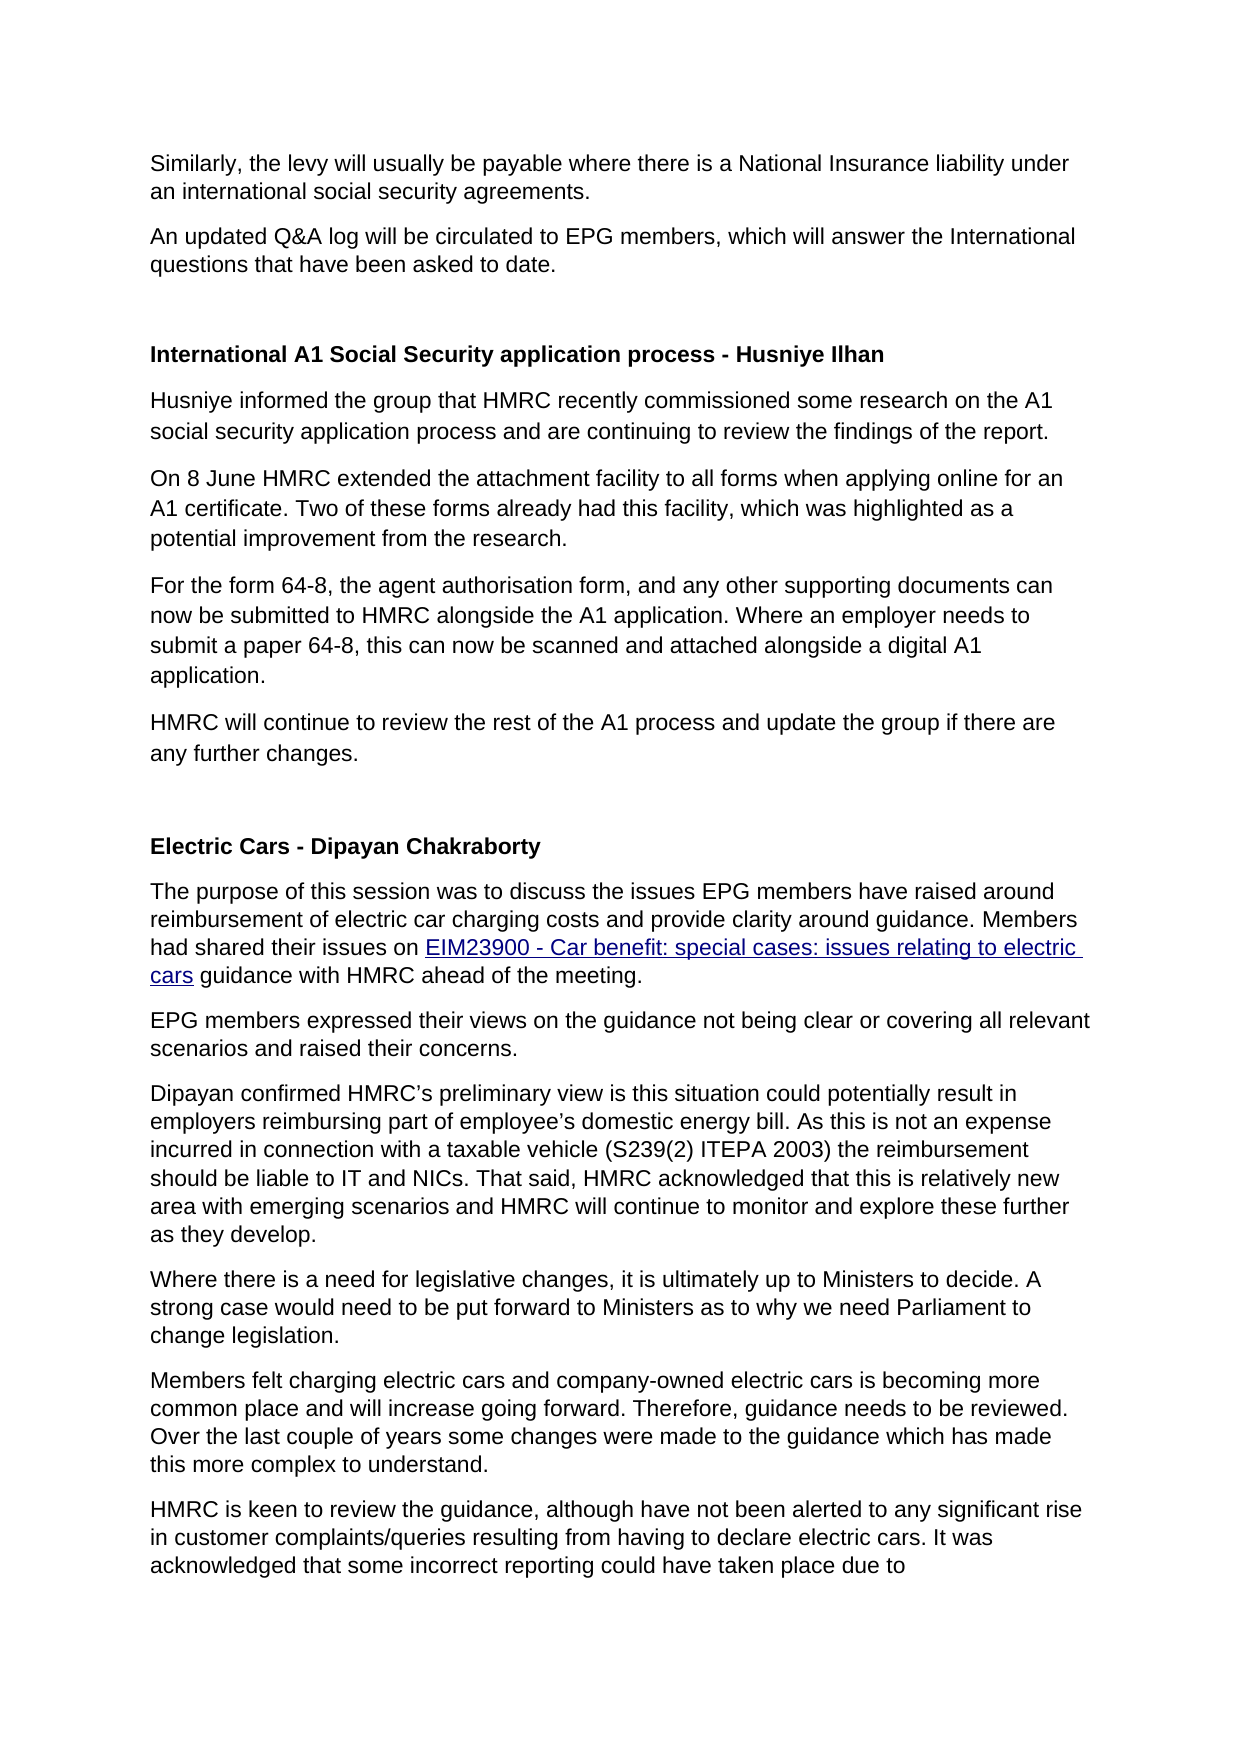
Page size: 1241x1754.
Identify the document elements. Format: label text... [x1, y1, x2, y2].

text Husniye informed the group that HMRC recently commissioned some research on the A1 social security application process and are continuing to review the findings of the report. [150, 387, 1090, 444]
text Electric Cars - Dipayan Chakraborty [150, 833, 1090, 860]
text Similarly, the levy will usually be payable where there is a National Insurance liability under an international social security agreements. [150, 150, 1090, 204]
text Dipayan confirmed HMRC’s preliminary view is this situation could potentially result in employers reimbursing part of employee’s domestic energy bill. As this is not an expense incurred in connection with a taxable vehicle (S239(2) ITEPA 2003) the reimbursement should be liable to IT and NICs. That said, HMRC acknowledged that this is relatively new area with emerging scenarios and HMRC will continue to monitor and explore these further as they develop. [150, 1080, 1090, 1247]
text International A1 Social Security application process - Husniye Ilhan [150, 341, 1090, 367]
text For the form 64-8, the agent authorisation form, and any other supporting documents can now be submitted to HMRC alongside the A1 application. Where an employer needs to submit a paper 64-8, this can now be scanned and attached alongside a digital A1 application. [150, 572, 1090, 689]
text EPG members expressed their views on the guidance not being clear or covering all relevant scenarios and raised their concerns. [150, 1007, 1090, 1062]
text Members felt charging electric cars and company-owned electric cars is becoming more common place and will increase going forward. Therefore, guidance needs to be reviewed. Over the last couple of years some changes were made to the guidance which has made this more complex to understand. [150, 1367, 1090, 1477]
text The purpose of this session was to discuss the issues EPG members have raised around reimbursement of electric car charging costs and provide clarity around guidance. Members had shared their issues on EIM23900 - Car benefit: special cases: issues relating to electric cars guidance with HMRC ahead of the meeting. [150, 878, 1090, 989]
text HMRC will continue to review the rest of the A1 process and update the group if there are any further changes. [150, 709, 1090, 766]
text On 8 June HMRC extended the attachment facility to all forms when applying online for an A1 certificate. Two of these forms already had this facility, which was highlighted as a potential improvement from the research. [150, 464, 1090, 551]
text HMRC is keen to review the guidance, although have not been alerted to any significant rise in customer complaints/queries resulting from having to declare electric cars. It was acknowledged that some incorrect reporting could have taken place due to [150, 1496, 1090, 1578]
text An updated Q&A log will be circulated to EPG members, which will answer the International questions that have been asked to date. [150, 223, 1090, 277]
text Where there is a need for legislative changes, it is ultimately up to Ministers to decide. A strong case would need to be put forward to Ministers as to why we need Parliament to change legislation. [150, 1266, 1090, 1348]
